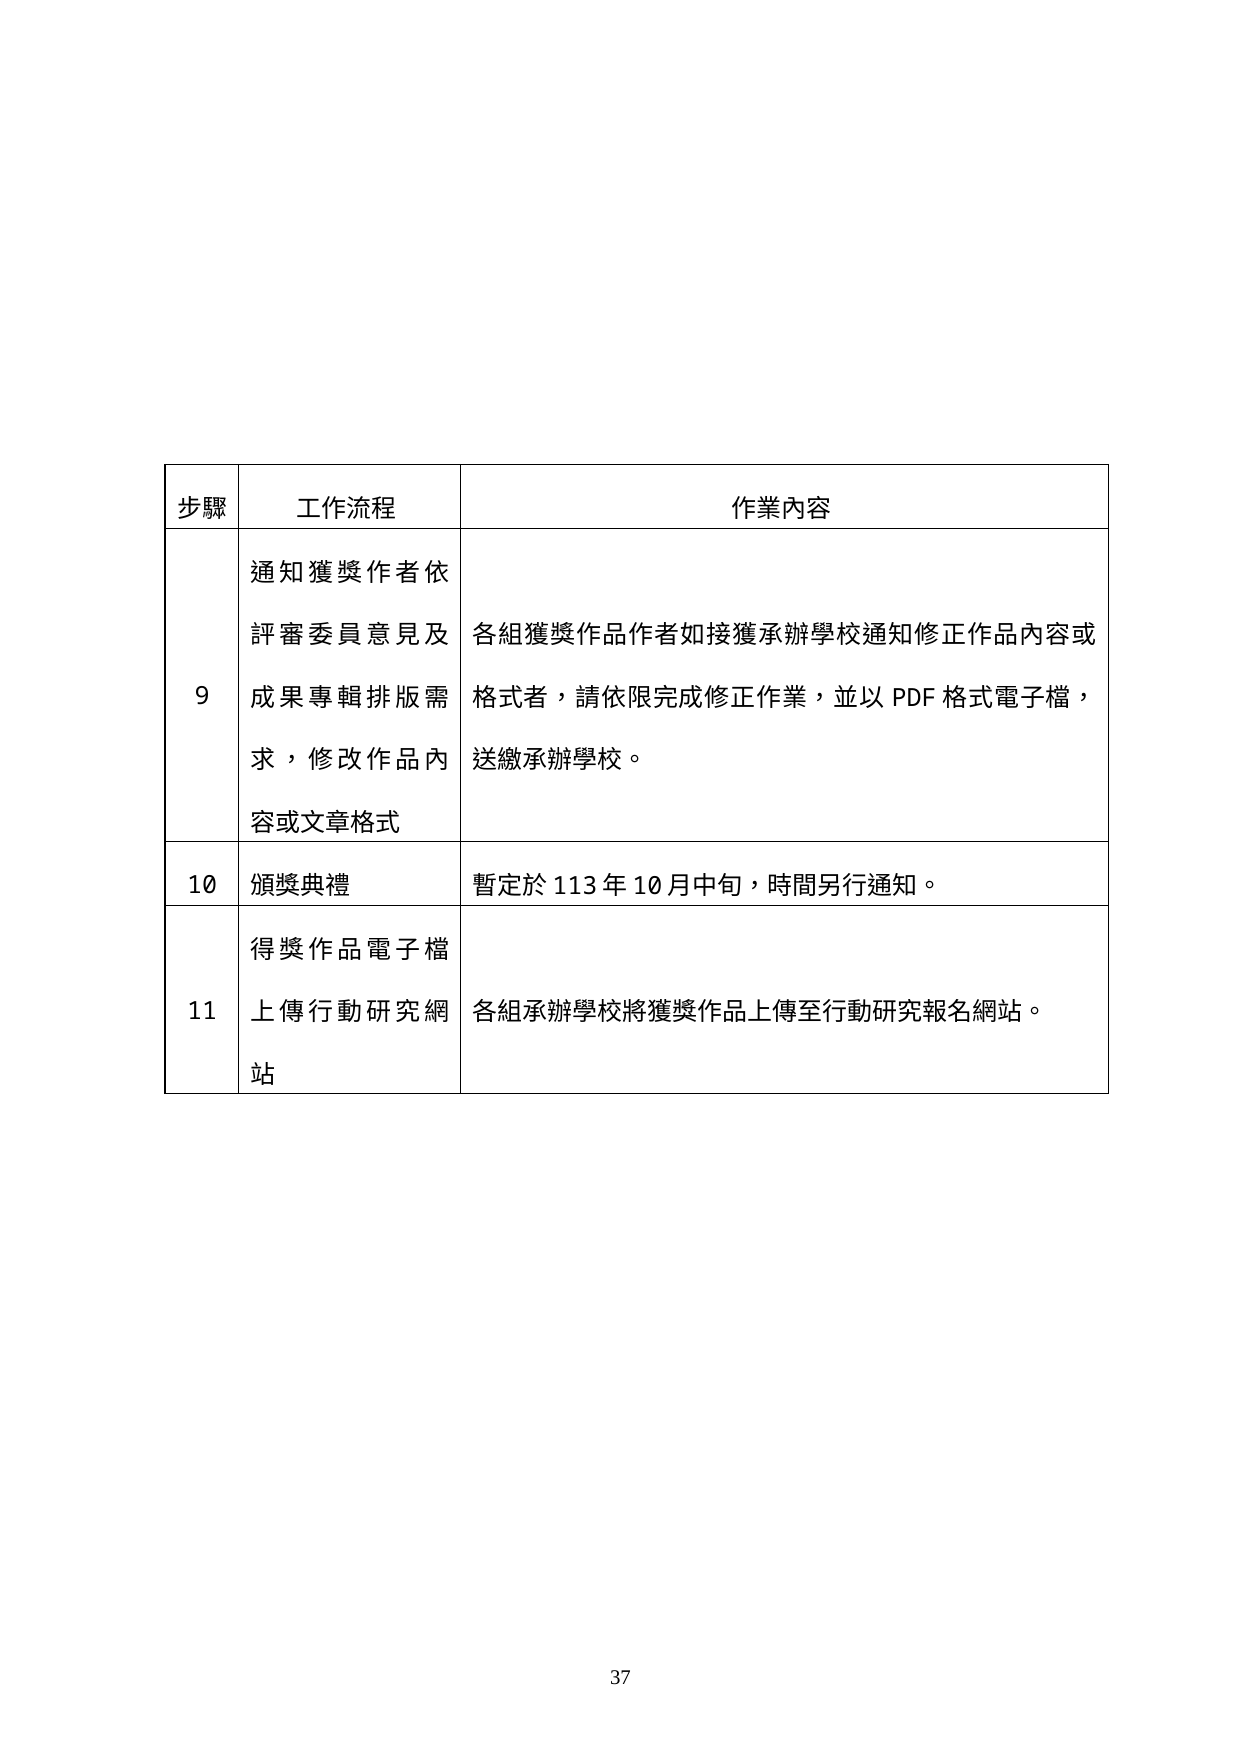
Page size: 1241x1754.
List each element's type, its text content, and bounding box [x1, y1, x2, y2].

table_cell 頒獎典禮 [239, 842, 460, 904]
table_cell 各組承辦學校將獲獎作品上傳至行動研究報名網站。 [461, 906, 1108, 1093]
table_cell 暫定於113年10月中旬，時間另行通知。 [461, 842, 1108, 904]
table_cell 通知獲獎作者依評審委員意見及成果專輯排版需求，修改作品內容或文章格式 [239, 529, 460, 841]
table_header 作業內容 [461, 465, 1108, 527]
table_cell 9 [166, 529, 238, 841]
table_cell 10 [166, 842, 238, 904]
table_header 步驟 [166, 465, 238, 527]
table_cell 得獎作品電子檔上傳行動研究網站 [239, 906, 460, 1093]
table_cell 11 [166, 906, 238, 1093]
table_header 工作流程 [239, 465, 460, 527]
table_cell 各組獲獎作品作者如接獲承辦學校通知修正作品內容或格式者，請依限完成修正作業，並以PDF格式電子檔，送繳承辦學校。 [461, 529, 1108, 841]
